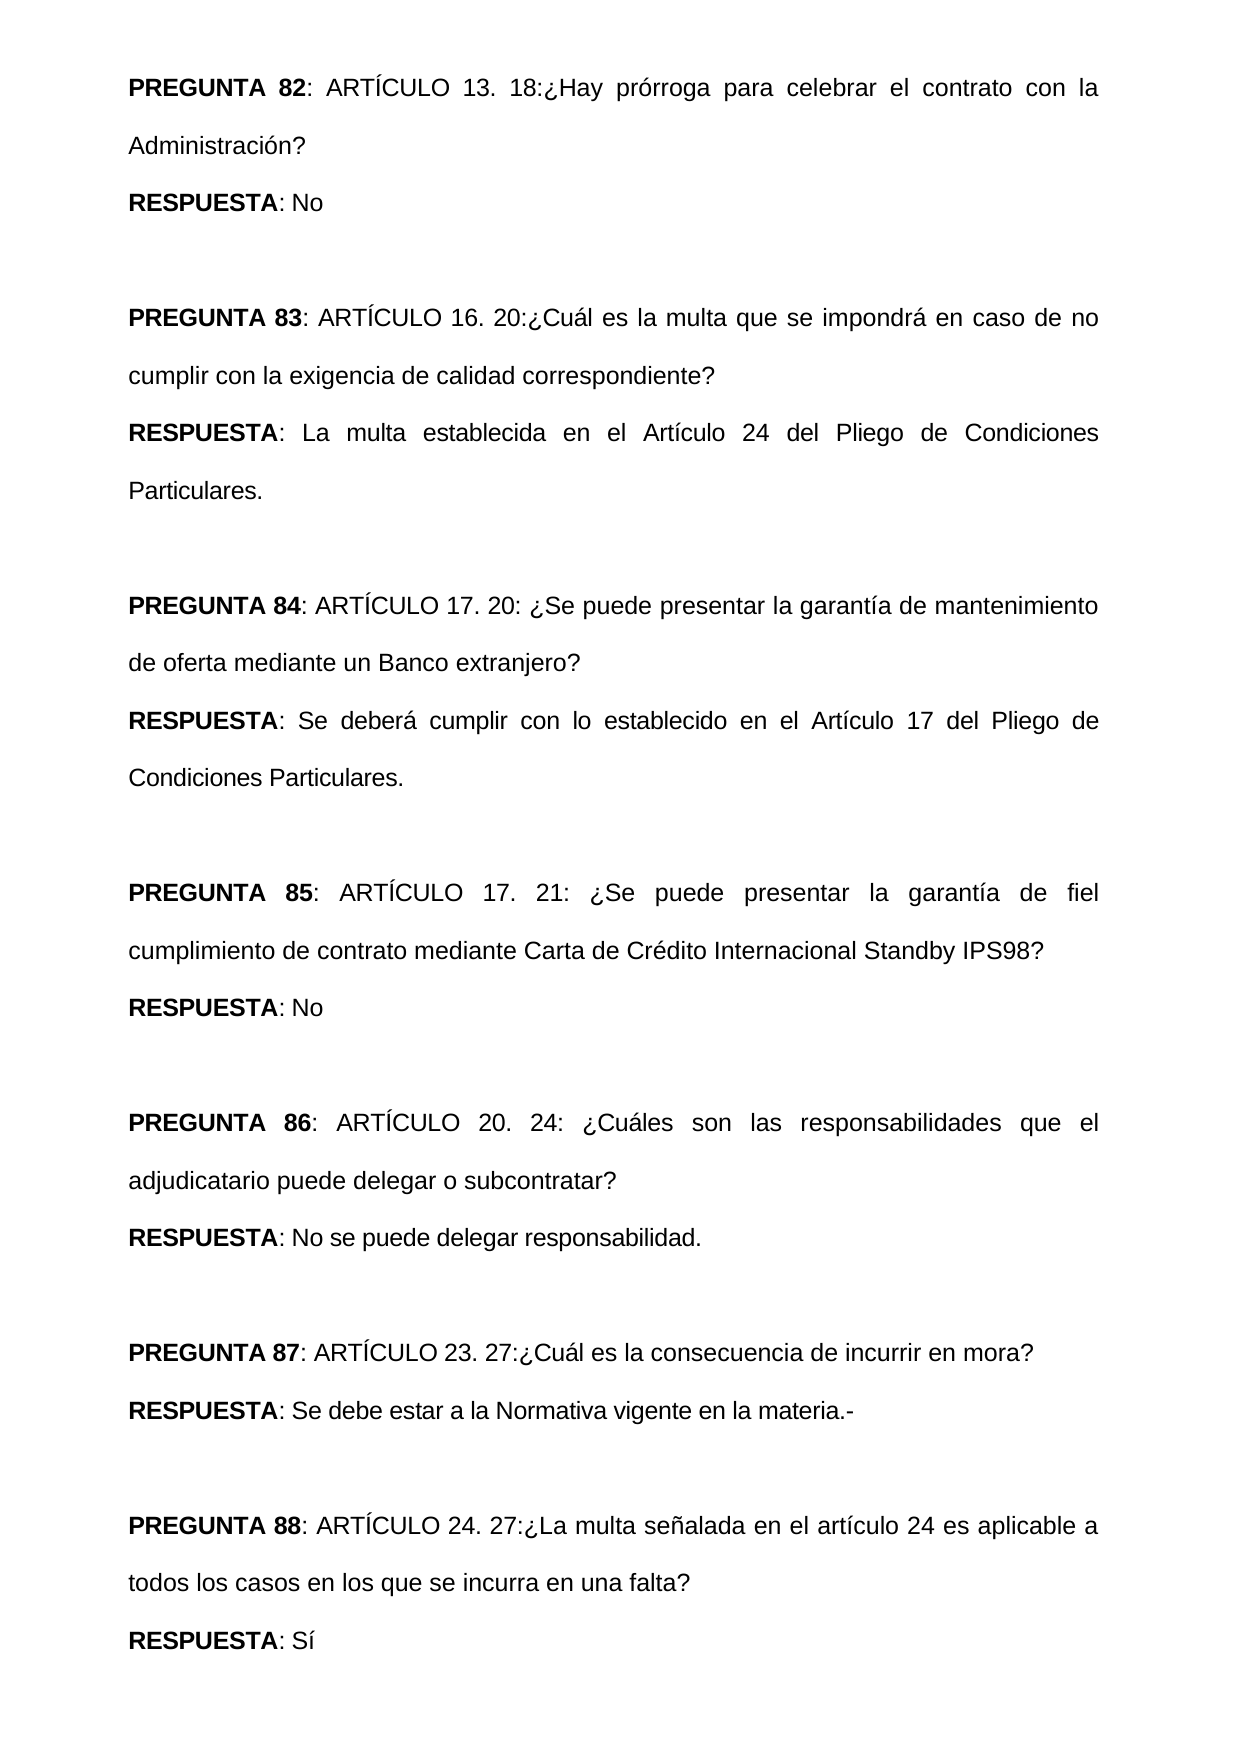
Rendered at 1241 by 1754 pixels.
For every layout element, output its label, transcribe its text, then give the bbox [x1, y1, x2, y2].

text PREGUNTA 87: ARTÍCULO 23. 27:¿Cuál es la consecuencia de incurrir en mora? [128, 1338, 1100, 1367]
text PREGUNTA 84: ARTÍCULO 17. 20: ¿Se puede presentar la garantía de mantenimiento de oferta mediante un Banco extranjero? [128, 591, 1100, 677]
text RESPUESTA: No [128, 993, 1100, 1022]
text RESPUESTA: No [128, 188, 1100, 217]
text PREGUNTA 86: ARTÍCULO 20. 24: ¿Cuáles son las responsabilidades que el adjudicatario puede delegar o subcontratar? [128, 1108, 1100, 1195]
text PREGUNTA 85: ARTÍCULO 17. 21: ¿Se puede presentar la garantía de fiel cumplimiento de contrato mediante Carta de Crédito Internacional Standby IPS98? [128, 878, 1100, 965]
text RESPUESTA: Se deberá cumplir con lo establecido en el Artículo 17 del Pliego de Condiciones Particulares. [128, 706, 1100, 792]
text PREGUNTA 83: ARTÍCULO 16. 20:¿Cuál es la multa que se impondrá en caso de no cumplir con la exigencia de calidad correspondiente? [128, 303, 1100, 390]
text RESPUESTA: No se puede delegar responsabilidad. [128, 1223, 1100, 1252]
text PREGUNTA 88: ARTÍCULO 24. 27:¿La multa señalada en el artículo 24 es aplicable a todos los casos en los que se incurra en una falta? [128, 1511, 1100, 1597]
text RESPUESTA: La multa establecida en el Artículo 24 del Pliego de Condiciones Particulares. [128, 418, 1100, 505]
text RESPUESTA: Sí [128, 1626, 1100, 1655]
text PREGUNTA 82: ARTÍCULO 13. 18:¿Hay prórroga para celebrar el contrato con la Administración? [128, 73, 1100, 160]
text RESPUESTA: Se debe estar a la Normativa vigente en la materia.- [128, 1396, 1100, 1425]
